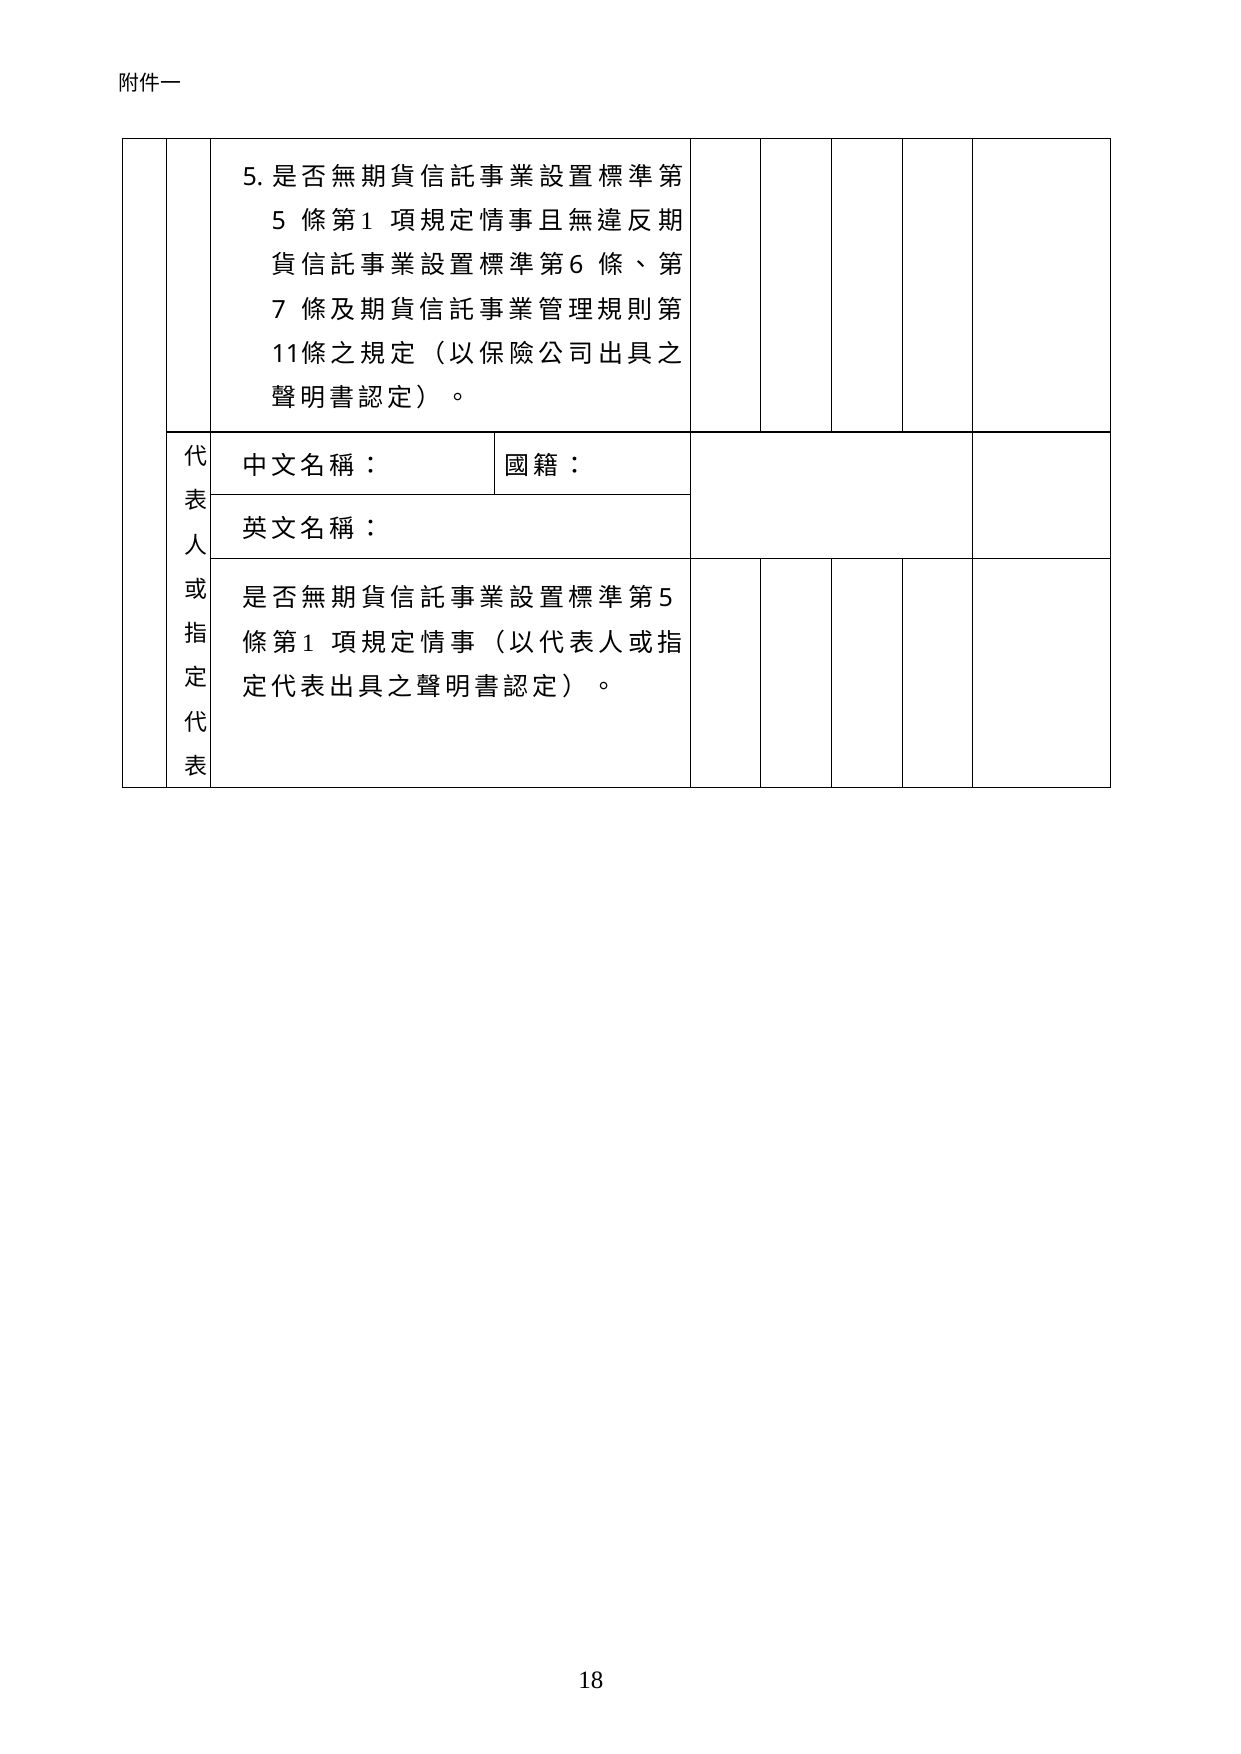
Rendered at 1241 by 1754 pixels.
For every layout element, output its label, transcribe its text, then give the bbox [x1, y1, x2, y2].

table_cell 英文名稱： [211, 495, 690, 557]
table_cell [973, 139, 1110, 431]
table_cell [167, 139, 210, 431]
table_cell [973, 433, 1110, 494]
table_cell 5.是否無期貨信託事業設置標準第5條第1項規定情事且無違反期貨信託事業設置標準第6條、第7條及期貨信託事業管理規則第11條之規定（以保險公司出具之聲明書認定）。 [211, 139, 690, 431]
table_cell [123, 139, 166, 787]
table_cell [903, 139, 972, 431]
table_cell [761, 559, 831, 787]
table_cell [691, 433, 972, 557]
table_cell [973, 559, 1110, 787]
table_cell [832, 559, 902, 787]
table_cell [973, 495, 1110, 557]
table_cell [903, 559, 972, 787]
table_cell [691, 559, 760, 787]
table_cell 國籍： [495, 433, 690, 494]
table_cell 代表人或指定代表 [167, 433, 210, 787]
table_cell [691, 139, 760, 431]
table_cell [832, 139, 902, 431]
table_cell [761, 139, 831, 431]
table_cell 是否無期貨信託事業設置標準第5條第1項規定情事（以代表人或指定代表出具之聲明書認定）。 [211, 559, 690, 787]
table_cell 中文名稱： [211, 433, 494, 494]
